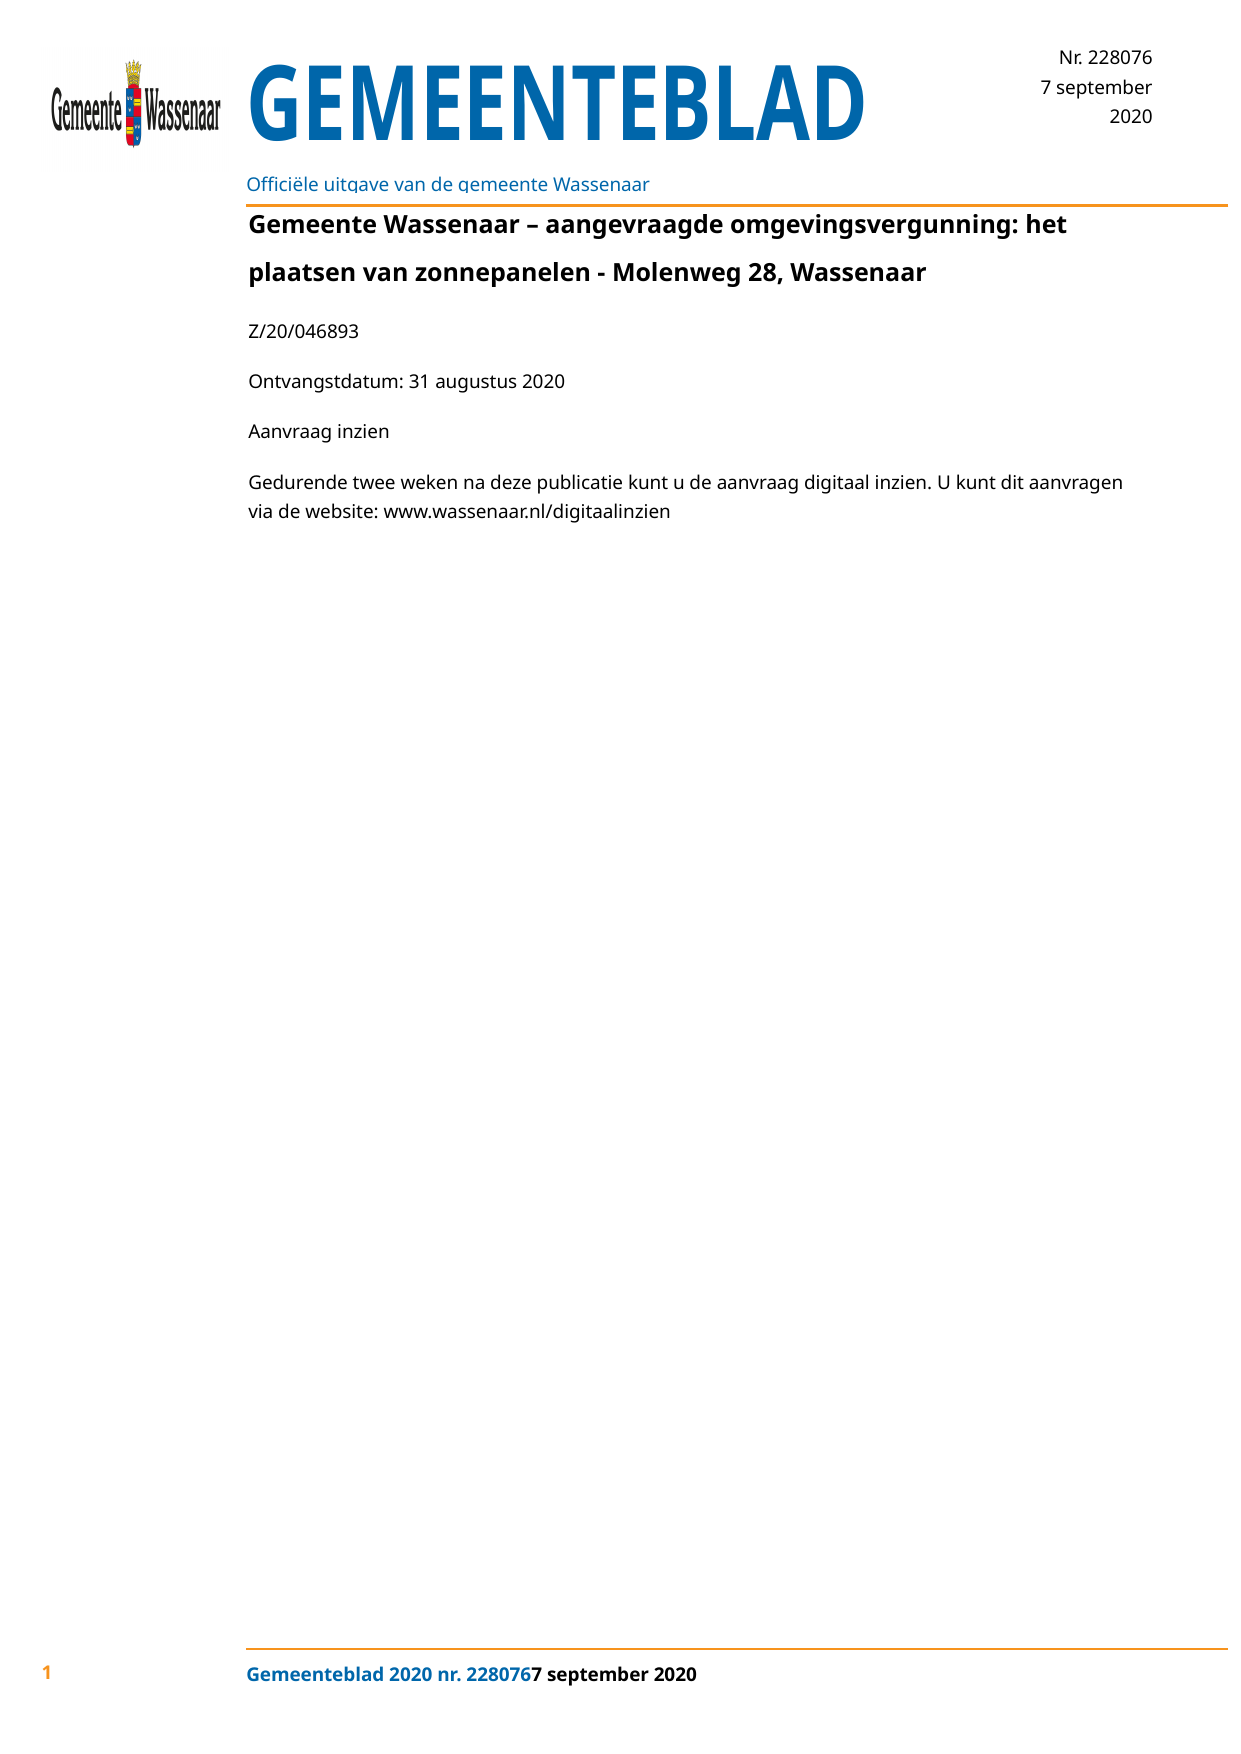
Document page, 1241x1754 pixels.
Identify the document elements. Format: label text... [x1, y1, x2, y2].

text Z/20/046893 [248, 318, 1152, 344]
text Gedurende twee weken na deze publicatie kunt u de aanvraag digitaal inzien. U kunt dit aanvragen via de website: www.wassenaar.nl/digitaalinzien [248, 469, 1152, 524]
picture [41, 47, 231, 172]
text Gemeente Wassenaar – aangevraagde omgevingsvergunning: het plaatsen van zonnepanelen - Molenweg 28, Wassenaar [248, 207, 1152, 288]
text Aanvraag inzien [248, 419, 1152, 444]
text Ontvangstdatum: 31 augustus 2020 [248, 368, 1152, 394]
